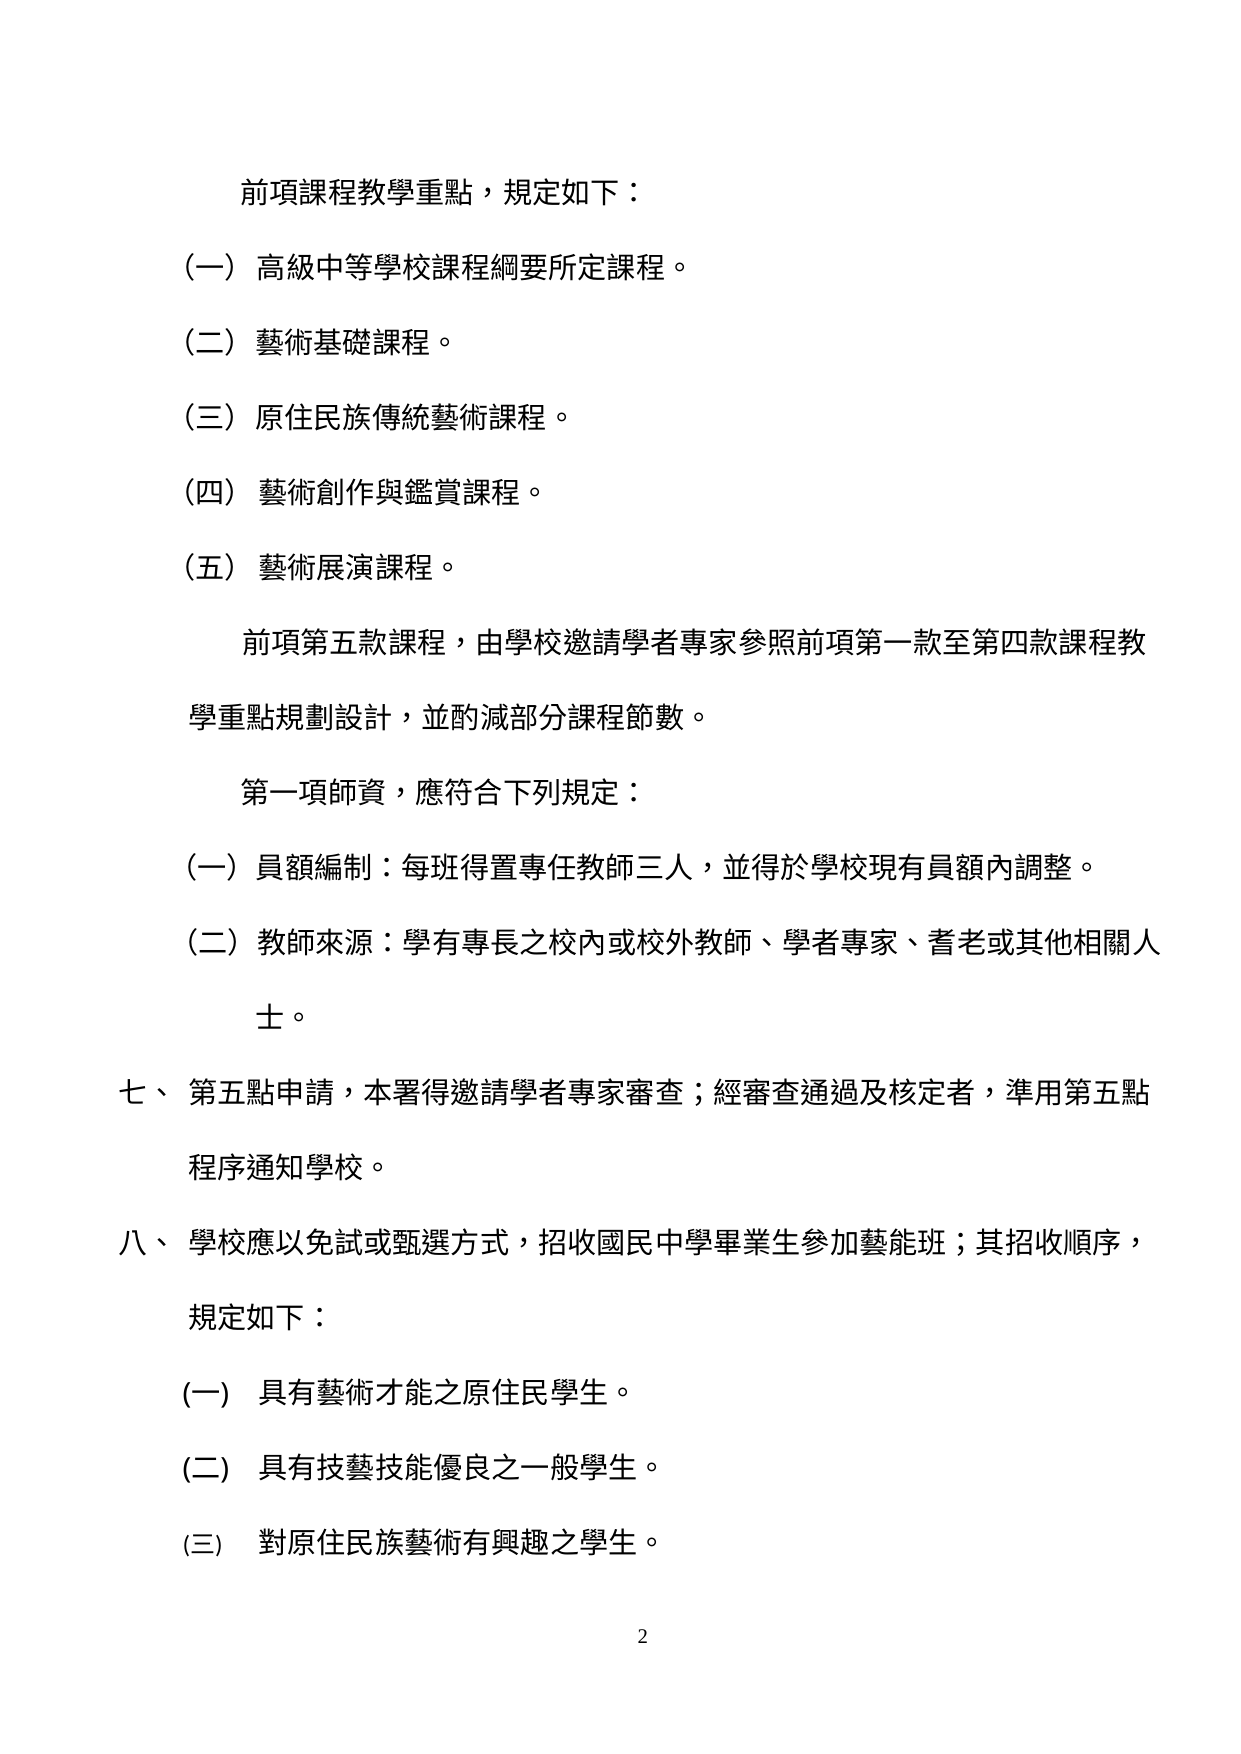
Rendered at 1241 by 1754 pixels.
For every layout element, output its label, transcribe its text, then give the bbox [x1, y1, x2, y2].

list 第五點申請，本署得邀請學者專家審查；經審查通過及核定者，準用第五點程序通知學校。 [118, 1047, 1167, 1197]
list （二）教師來源：學有專長之校內或校外教師、學者專家、耆老或其他相關人士。 [169, 897, 1167, 1047]
list （一）員額編制：每班得置專任教師三人，並得於學校現有員額內調整。 [168, 822, 1167, 897]
list 藝術展演課程。 [166, 522, 1167, 597]
list 原住民族傳統藝術課程。 [166, 372, 1167, 447]
list 學校應以免試或甄選方式，招收國民中學畢業生參加藝能班；其招收順序，規定如下： [118, 1197, 1167, 1347]
list 具有技藝技能優良之一般學生。 [182, 1422, 1167, 1497]
list 藝術基礎課程。 [166, 297, 1167, 372]
list 第一項師資，應符合下列規定： [168, 747, 1167, 822]
list 藝術創作與鑑賞課程。 [166, 447, 1167, 522]
list 具有藝術才能之原住民學生。 [182, 1347, 1167, 1422]
list 前項課程教學重點，規定如下： [168, 147, 1167, 222]
list 對原住民族藝術有興趣之學生。 [182, 1497, 1167, 1572]
list 高級中等學校課程綱要所定課程。 [166, 222, 1167, 297]
list 前項第五款課程，由學校邀請學者專家參照前項第一款至第四款課程教學重點規劃設計，並酌減部分課程節數。 [188, 597, 1167, 747]
